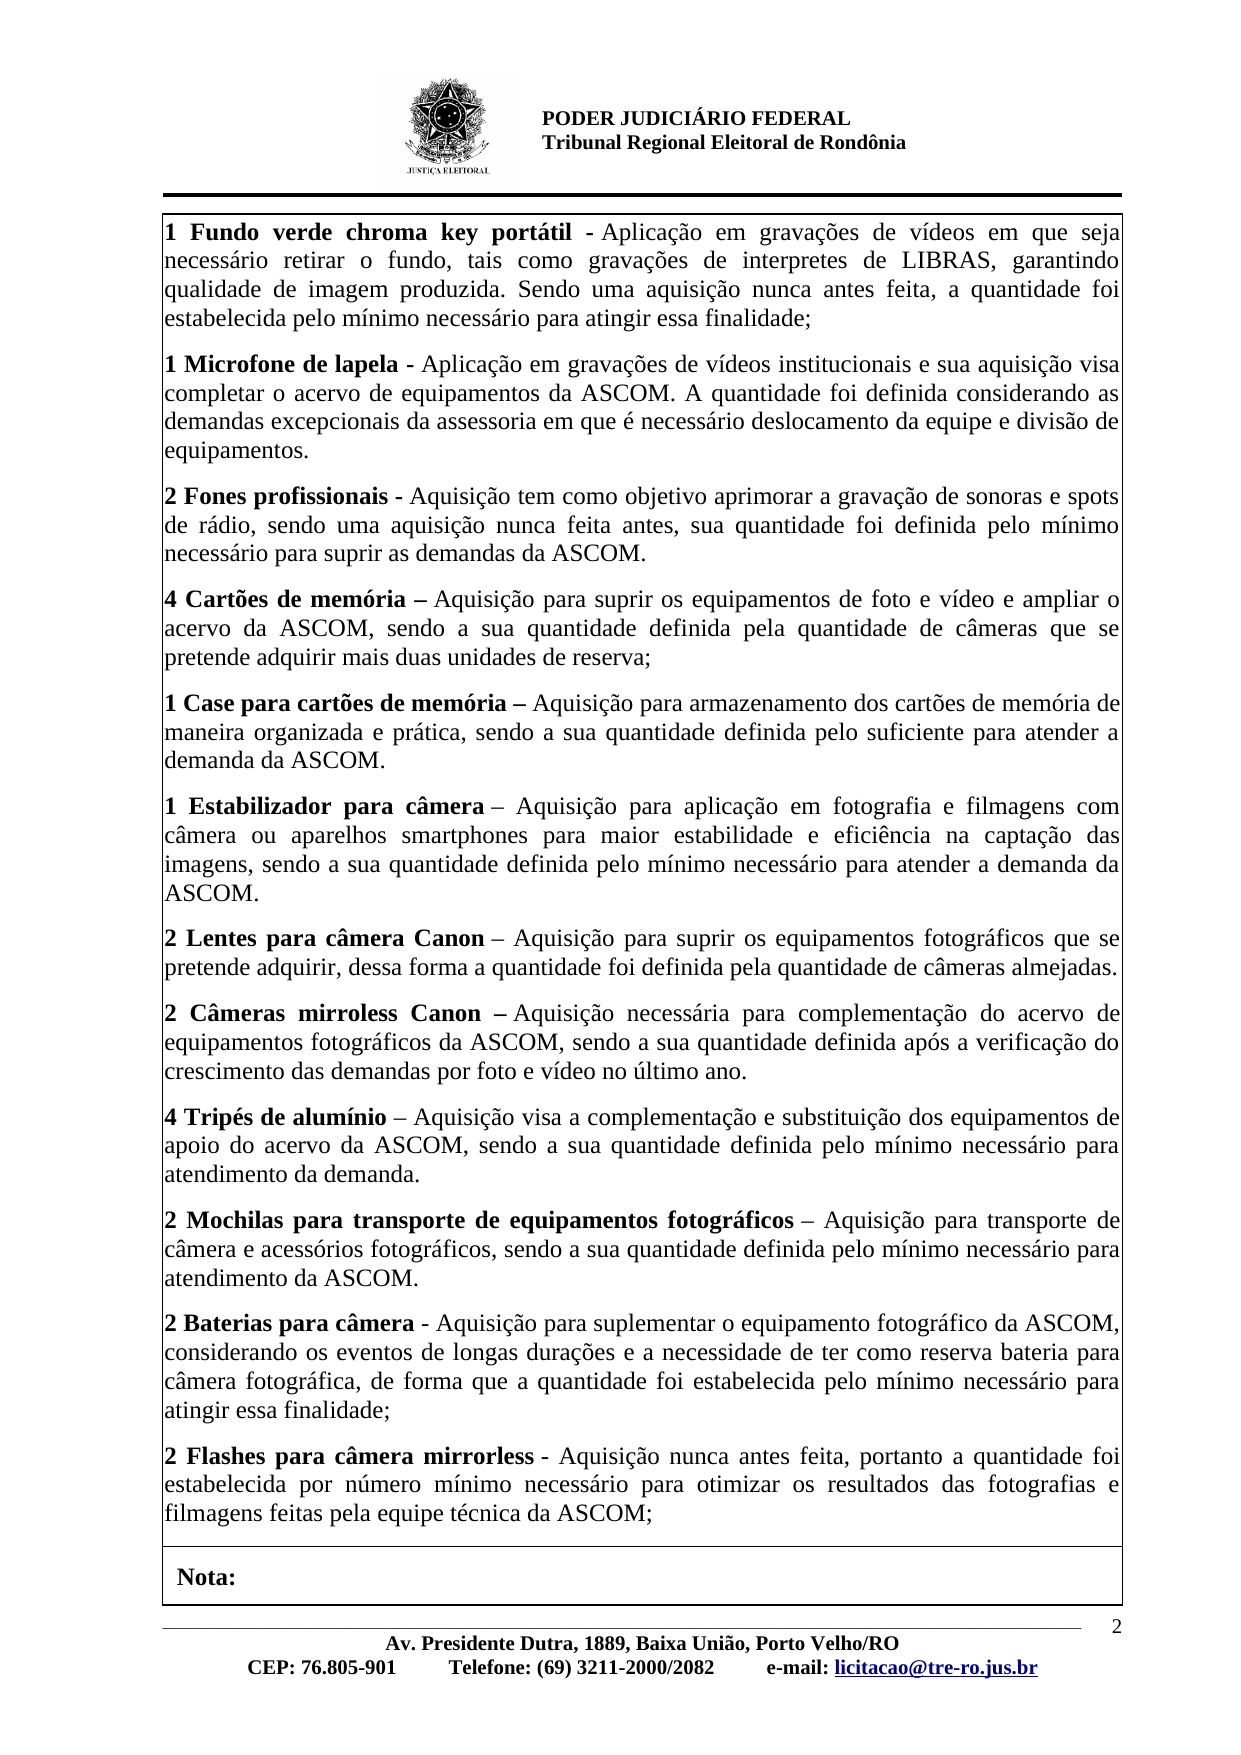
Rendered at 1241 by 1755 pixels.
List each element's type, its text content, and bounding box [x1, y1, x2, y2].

table_cell 1 Fundo verde chroma key portátil - Aplicação em gravações de vídeos em que seja necessário retirar o fundo, tais como gravações de interpretes de LIBRAS, garantindo qualidade de imagem produzida. Sendo uma aquisição nunca antes feita, a quantidade foi estabelecida pelo mínimo necessário para atingir essa finalidade; 1 Microfone de lapela - Aplicação em gravações de vídeos institucionais e sua aquisição visa completar o acervo de equipamentos da ASCOM. A quantidade foi definida considerando as demandas excepcionais da assessoria em que é necessário deslocamento da equipe e divisão de equipamentos. 2 Fones profissionais - Aquisição tem como objetivo aprimorar a gravação de sonoras e spots de rádio, sendo uma aquisição nunca feita antes, sua quantidade foi definida pelo mínimo necessário para suprir as demandas da ASCOM. 4 Cartões de memória – Aquisição para suprir os equipamentos de foto e vídeo e ampliar o acervo da ASCOM, sendo a sua quantidade definida pela quantidade de câmeras que se pretende adquirir mais duas unidades de reserva; 1 Case para cartões de memória – Aquisição para armazenamento dos cartões de memória de maneira organizada e prática, sendo a sua quantidade definida pelo suficiente para atender a demanda da ASCOM. 1 Estabilizador para câmera – Aquisição para aplicação em fotografia e filmagens com câmera ou aparelhos smartphones para maior estabilidade e eficiência na captação das imagens, sendo a sua quantidade definida pelo mínimo necessário para atender a demanda da ASCOM. 2 Lentes para câmera Canon – Aquisição para suprir os equipamentos fotográficos que se pretende adquirir, dessa forma a quantidade foi definida pela quantidade de câmeras almejadas. 2 Câmeras mirroless Canon – Aquisição necessária para complementação do acervo de equipamentos fotográficos da ASCOM, sendo a sua quantidade definida após a verificação do crescimento das demandas por foto e vídeo no último ano. 4 Tripés de alumínio – Aquisição visa a complementação e substituição dos equipamentos de apoio do acervo da ASCOM, sendo a sua quantidade definida pelo mínimo necessário para atendimento da demanda. 2 Mochilas para transporte de equipamentos fotográficos – Aquisição para transporte de câmera e acessórios fotográficos, sendo a sua quantidade definida pelo mínimo necessário para atendimento da ASCOM. 2 Baterias para câmera - Aquisição para suplementar o equipamento fotográfico da ASCOM, considerando os eventos de longas durações e a necessidade de ter como reserva bateria para câmera fotográfica, de forma que a quantidade foi estabelecida pelo mínimo necessário para atingir essa finalidade; 2 Flashes para câmera mirrorless - Aquisição nunca antes feita, portanto a quantidade foi estabelecida por número mínimo necessário para otimizar os resultados das fotografias e filmagens feitas pela equipe técnica da ASCOM; [163, 215, 1122, 1546]
table_cell Nota: [163, 1547, 1122, 1604]
